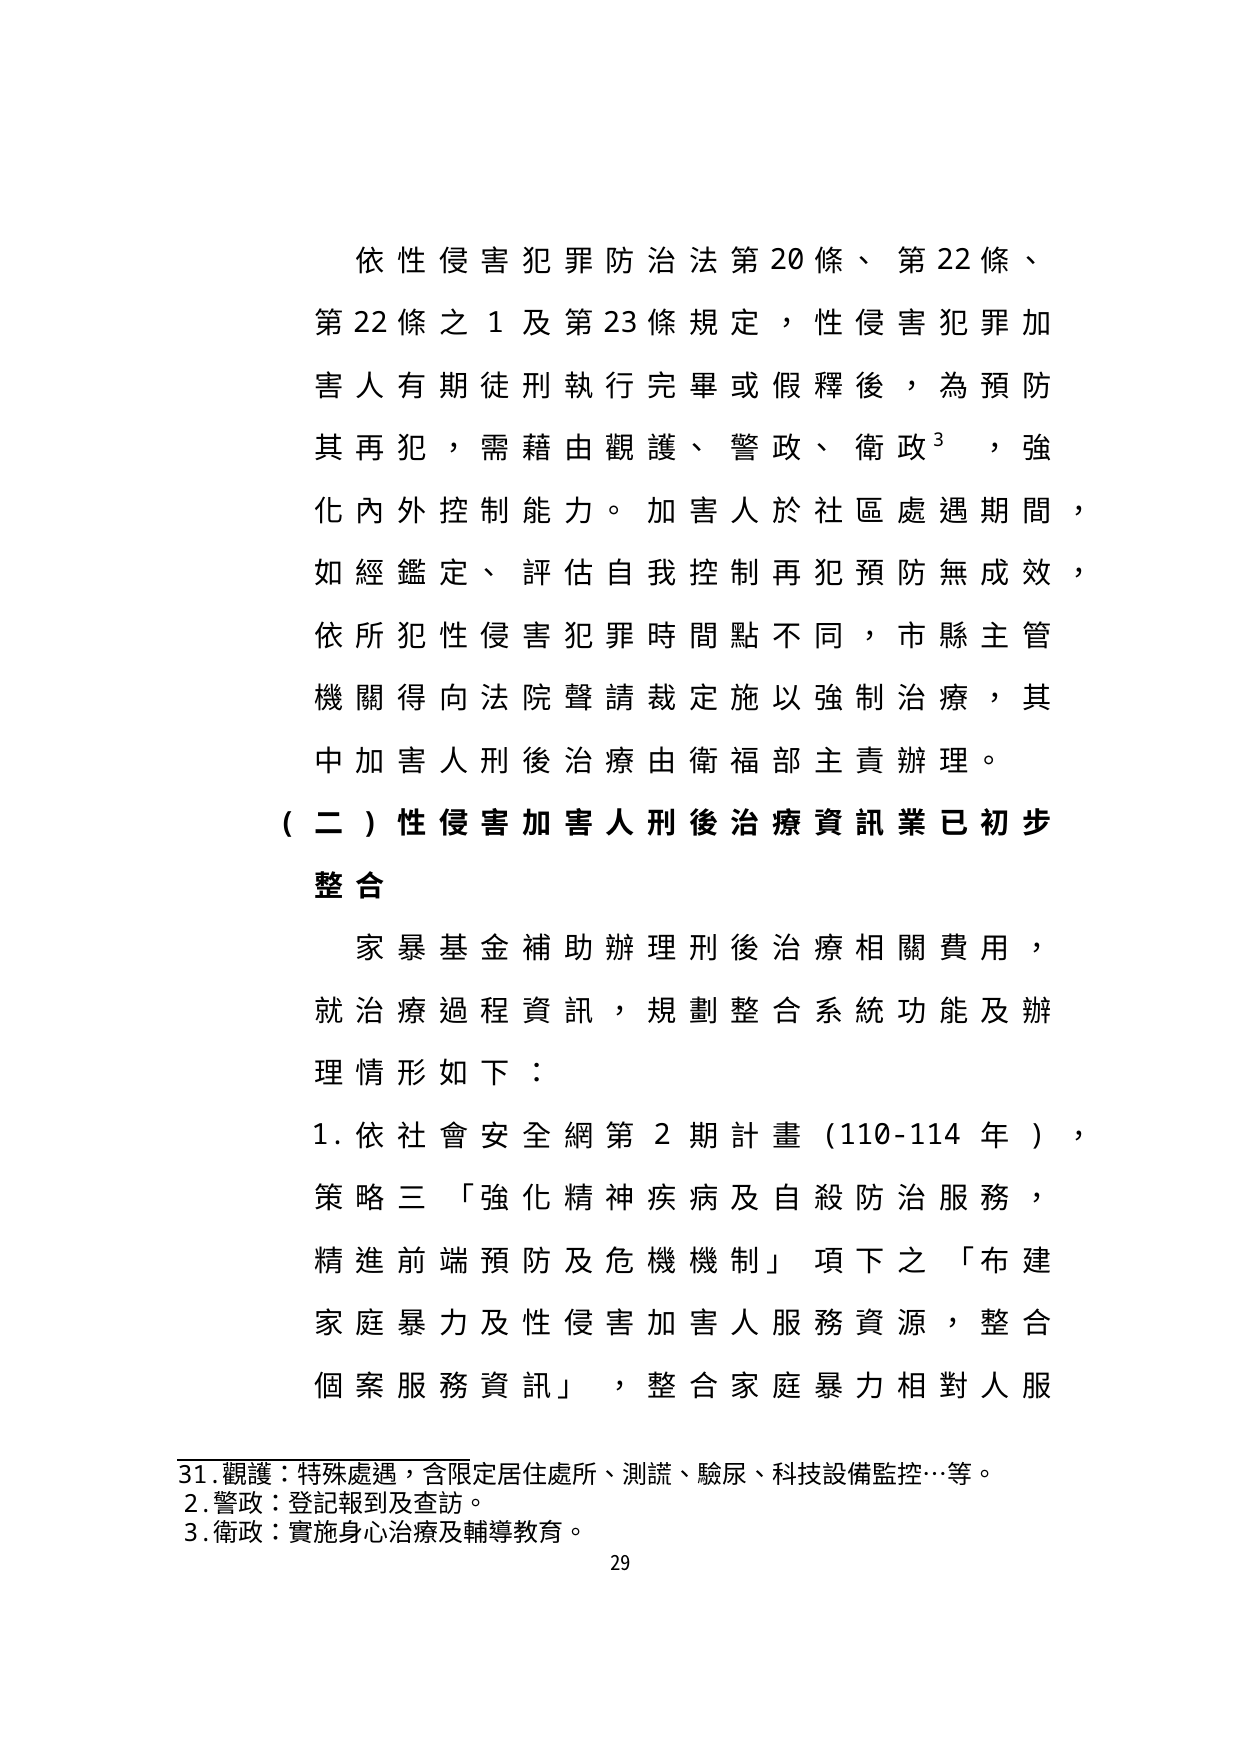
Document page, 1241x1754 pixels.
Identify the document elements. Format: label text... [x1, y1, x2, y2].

text 1.依社會安全網第2期計畫(110-114年)，策略三「強化精神疾病及自殺防治服務，精進前端預防及危機機制」項下之「布建家庭暴力及性侵害加害人服務資源，整合個案服務資訊」，整合家庭暴力相對人服務方案及合併多重議題性侵害加害人之轉介率、開案率、保護性案件再通報率等服務數據，擴充資訊系統功能，以強化效能及分析，建立實證基礎。 [271, 1092, 1058, 1404]
text 3.衛政：實施身心治療及輔導教育。 [177, 1518, 1063, 1547]
text 2.警政：登記報到及查訪。 [177, 1489, 1063, 1518]
text (二)性侵害加害人刑後治療資訊業已初步整合 [242, 779, 1058, 904]
text 依性侵害犯罪防治法第20條、第22條、第22條之1及第23條規定，性侵害犯罪加害人有期徒刑執行完畢或假釋後，為預防其再犯，需藉由觀護、警政、衛政，強化內外控制能力。加害人於社區處遇期間，如經鑑定、評估自我控制再犯預防無成效，依所犯性侵害犯罪時間點不同，市縣主管機關得向法院聲請裁定施以強制治療，其中加害人刑後治療由衛福部主責辦理。 [271, 217, 1058, 779]
text 家暴基金補助辦理刑後治療相關費用，就治療過程資訊，規劃整合系統功能及辦理情形如下： [271, 904, 1058, 1092]
text 1.觀護：特殊處遇，含限定居住處所、測謊、驗尿、科技設備監控…等。 [177, 1460, 1063, 1489]
